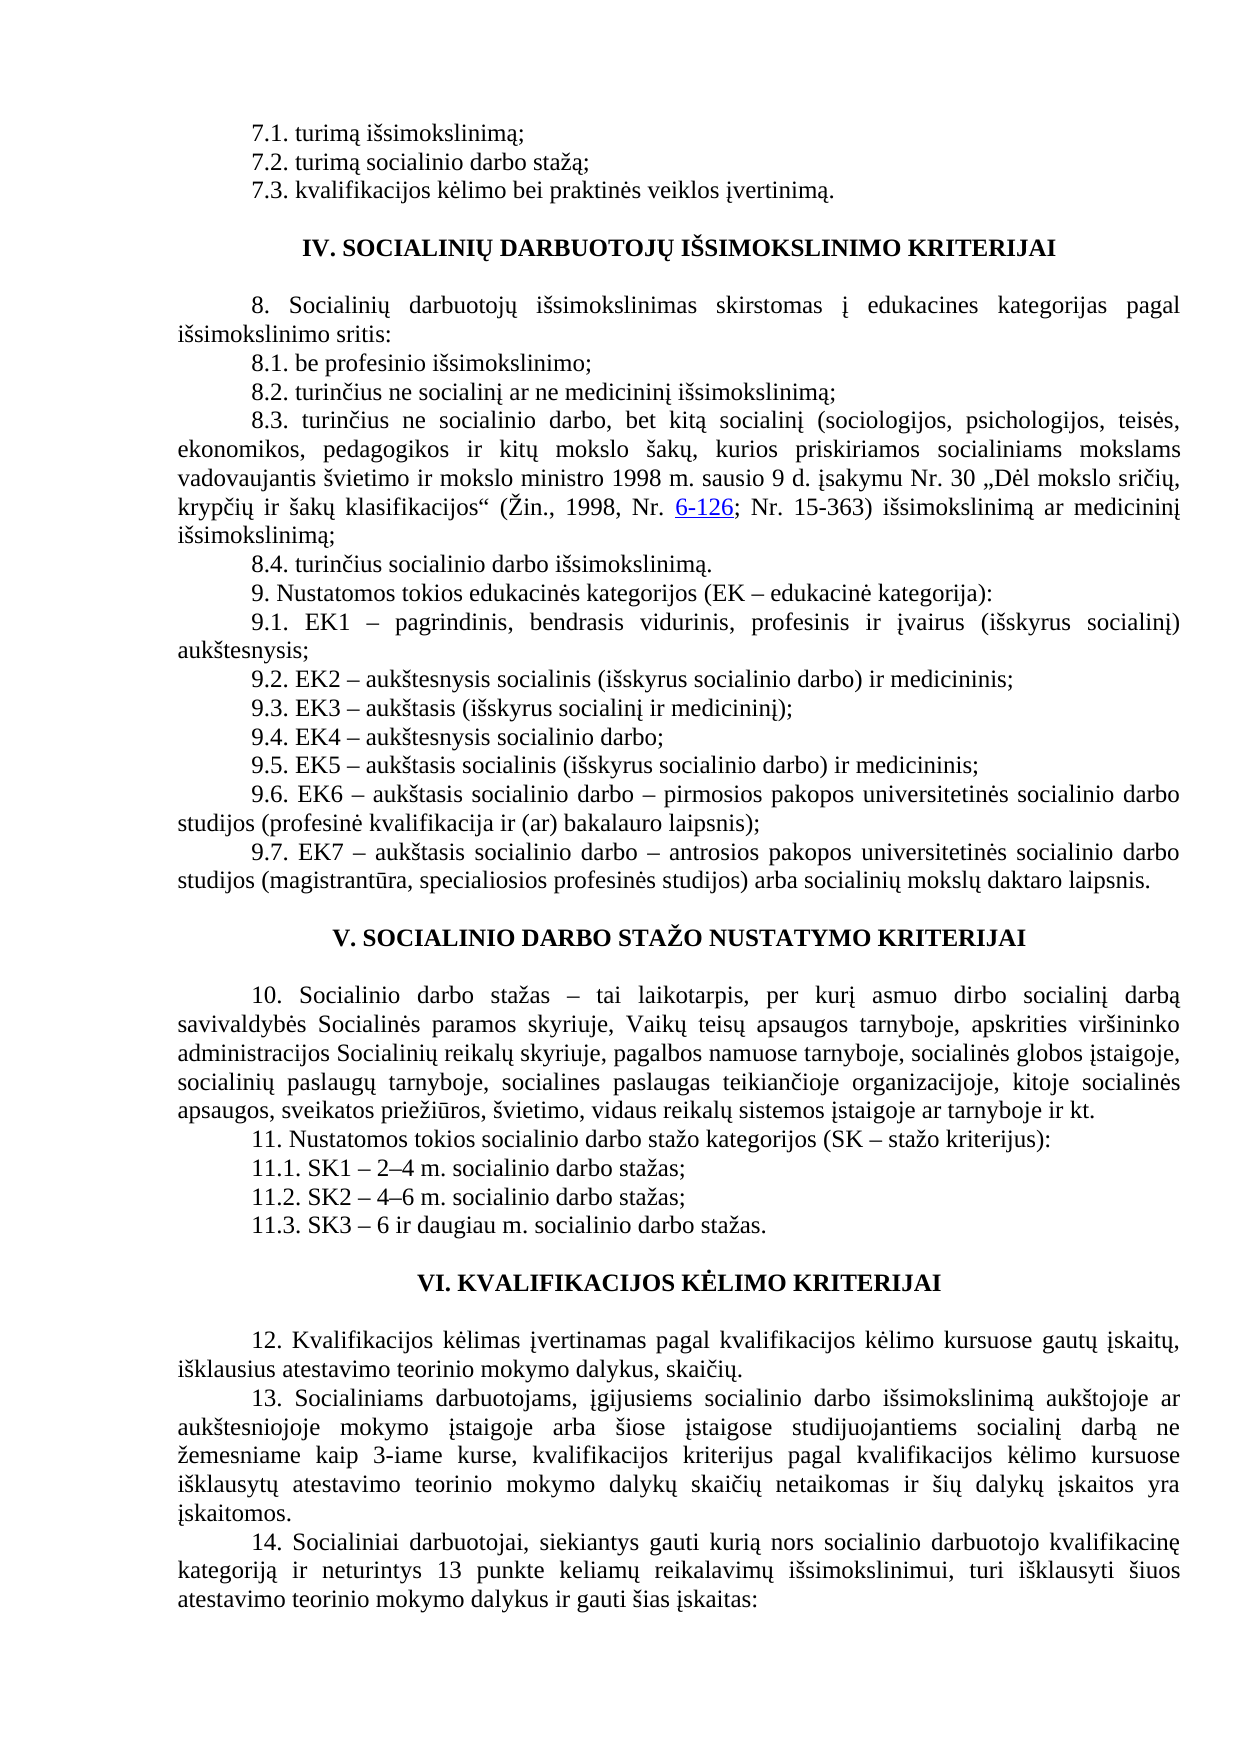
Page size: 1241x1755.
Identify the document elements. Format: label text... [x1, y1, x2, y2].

text V. SOCIALINIO DARBO STAŽO NUSTATYMO KRITERIJAI [177, 923, 1181, 952]
text 9.6. EK6 – aukštasis socialinio darbo – pirmosios pakopos universitetinės socialinio darbo studijos (profesinė kvalifikacija ir (ar) bakalauro laipsnis); [177, 779, 1181, 837]
text 8.4. turinčius socialinio darbo išsimokslinimą. [177, 549, 1181, 578]
text IV. SOCIALINIŲ DARBUOTOJŲ IŠSIMOKSLINIMO KRITERIJAI [177, 233, 1181, 262]
text 13. Socialiniams darbuotojams, įgijusiems socialinio darbo išsimokslinimą aukštojoje ar aukštesniojoje mokymo įstaigoje arba šiose įstaigose studijuojantiems socialinį darbą ne žemesniame kaip 3-iame kurse, kvalifikacijos kriterijus pagal kvalifikacijos kėlimo kursuose išklausytų atestavimo teorinio mokymo dalykų skaičių netaikomas ir šių dalykų įskaitos yra įskaitomos. [177, 1383, 1181, 1527]
text 9. Nustatomos tokios edukacinės kategorijos (EK – edukacinė kategorija): [177, 578, 1181, 607]
text 8.2. turinčius ne socialinį ar ne medicininį išsimokslinimą; [177, 377, 1181, 406]
text 9.5. EK5 – aukštasis socialinis (išskyrus socialinio darbo) ir medicininis; [177, 751, 1181, 779]
text 7.2. turimą socialinio darbo stažą; [177, 147, 1181, 176]
text 8.3. turinčius ne socialinio darbo, bet kitą socialinį (sociologijos, psichologijos, teisės, ekonomikos, pedagogikos ir kitų mokslo šakų, kurios priskiriamos socialiniams mokslams vadovaujantis švietimo ir mokslo ministro 1998 m. sausio 9 d. įsakymu Nr. 30 „Dėl mokslo sričių, krypčių ir šakų klasifikacijos“ (Žin., 1998, Nr. 6-126; Nr. 15-363) išsimokslinimą ar medicininį išsimokslinimą; [177, 406, 1181, 549]
text 9.7. EK7 – aukštasis socialinio darbo – antrosios pakopos universitetinės socialinio darbo studijos (magistrantūra, specialiosios profesinės studijos) arba socialinių mokslų daktaro laipsnis. [177, 837, 1181, 894]
text 11.1. SK1 – 2–4 m. socialinio darbo stažas; [177, 1153, 1181, 1182]
text 14. Socialiniai darbuotojai, siekiantys gauti kurią nors socialinio darbuotojo kvalifikacinę kategoriją ir neturintys 13 punkte keliamų reikalavimų išsimokslinimui, turi išklausyti šiuos atestavimo teorinio mokymo dalykus ir gauti šias įskaitas: [177, 1527, 1181, 1613]
text 7.3. kvalifikacijos kėlimo bei praktinės veiklos įvertinimą. [177, 176, 1181, 204]
text 11. Nustatomos tokios socialinio darbo stažo kategorijos (SK – stažo kriterijus): [177, 1124, 1181, 1153]
text 9.4. EK4 – aukštesnysis socialinio darbo; [177, 722, 1181, 751]
text 11.2. SK2 – 4–6 m. socialinio darbo stažas; [177, 1182, 1181, 1211]
text 7.1. turimą išsimokslinimą; [177, 118, 1181, 147]
text 8. Socialinių darbuotojų išsimokslinimas skirstomas į edukacines kategorijas pagal išsimokslinimo sritis: [177, 291, 1181, 348]
text 8.1. be profesinio išsimokslinimo; [177, 348, 1181, 377]
text 12. Kvalifikacijos kėlimas įvertinamas pagal kvalifikacijos kėlimo kursuose gautų įskaitų, išklausius atestavimo teorinio mokymo dalykus, skaičių. [177, 1326, 1181, 1383]
text 10. Socialinio darbo stažas – tai laikotarpis, per kurį asmuo dirbo socialinį darbą savivaldybės Socialinės paramos skyriuje, Vaikų teisų apsaugos tarnyboje, apskrities viršininko administracijos Socialinių reikalų skyriuje, pagalbos namuose tarnyboje, socialinės globos įstaigoje, socialinių paslaugų tarnyboje, socialines paslaugas teikiančioje organizacijoje, kitoje socialinės apsaugos, sveikatos priežiūros, švietimo, vidaus reikalų sistemos įstaigoje ar tarnyboje ir kt. [177, 981, 1181, 1124]
text 9.3. EK3 – aukštasis (išskyrus socialinį ir medicininį); [177, 693, 1181, 722]
text 9.2. EK2 – aukštesnysis socialinis (išskyrus socialinio darbo) ir medicininis; [177, 664, 1181, 693]
text 9.1. EK1 – pagrindinis, bendrasis vidurinis, profesinis ir įvairus (išskyrus socialinį) aukštesnysis; [177, 607, 1181, 664]
text VI. KVALIFIKACIJOS KĖLIMO KRITERIJAI [177, 1268, 1181, 1297]
text 11.3. SK3 – 6 ir daugiau m. socialinio darbo stažas. [177, 1211, 1181, 1239]
